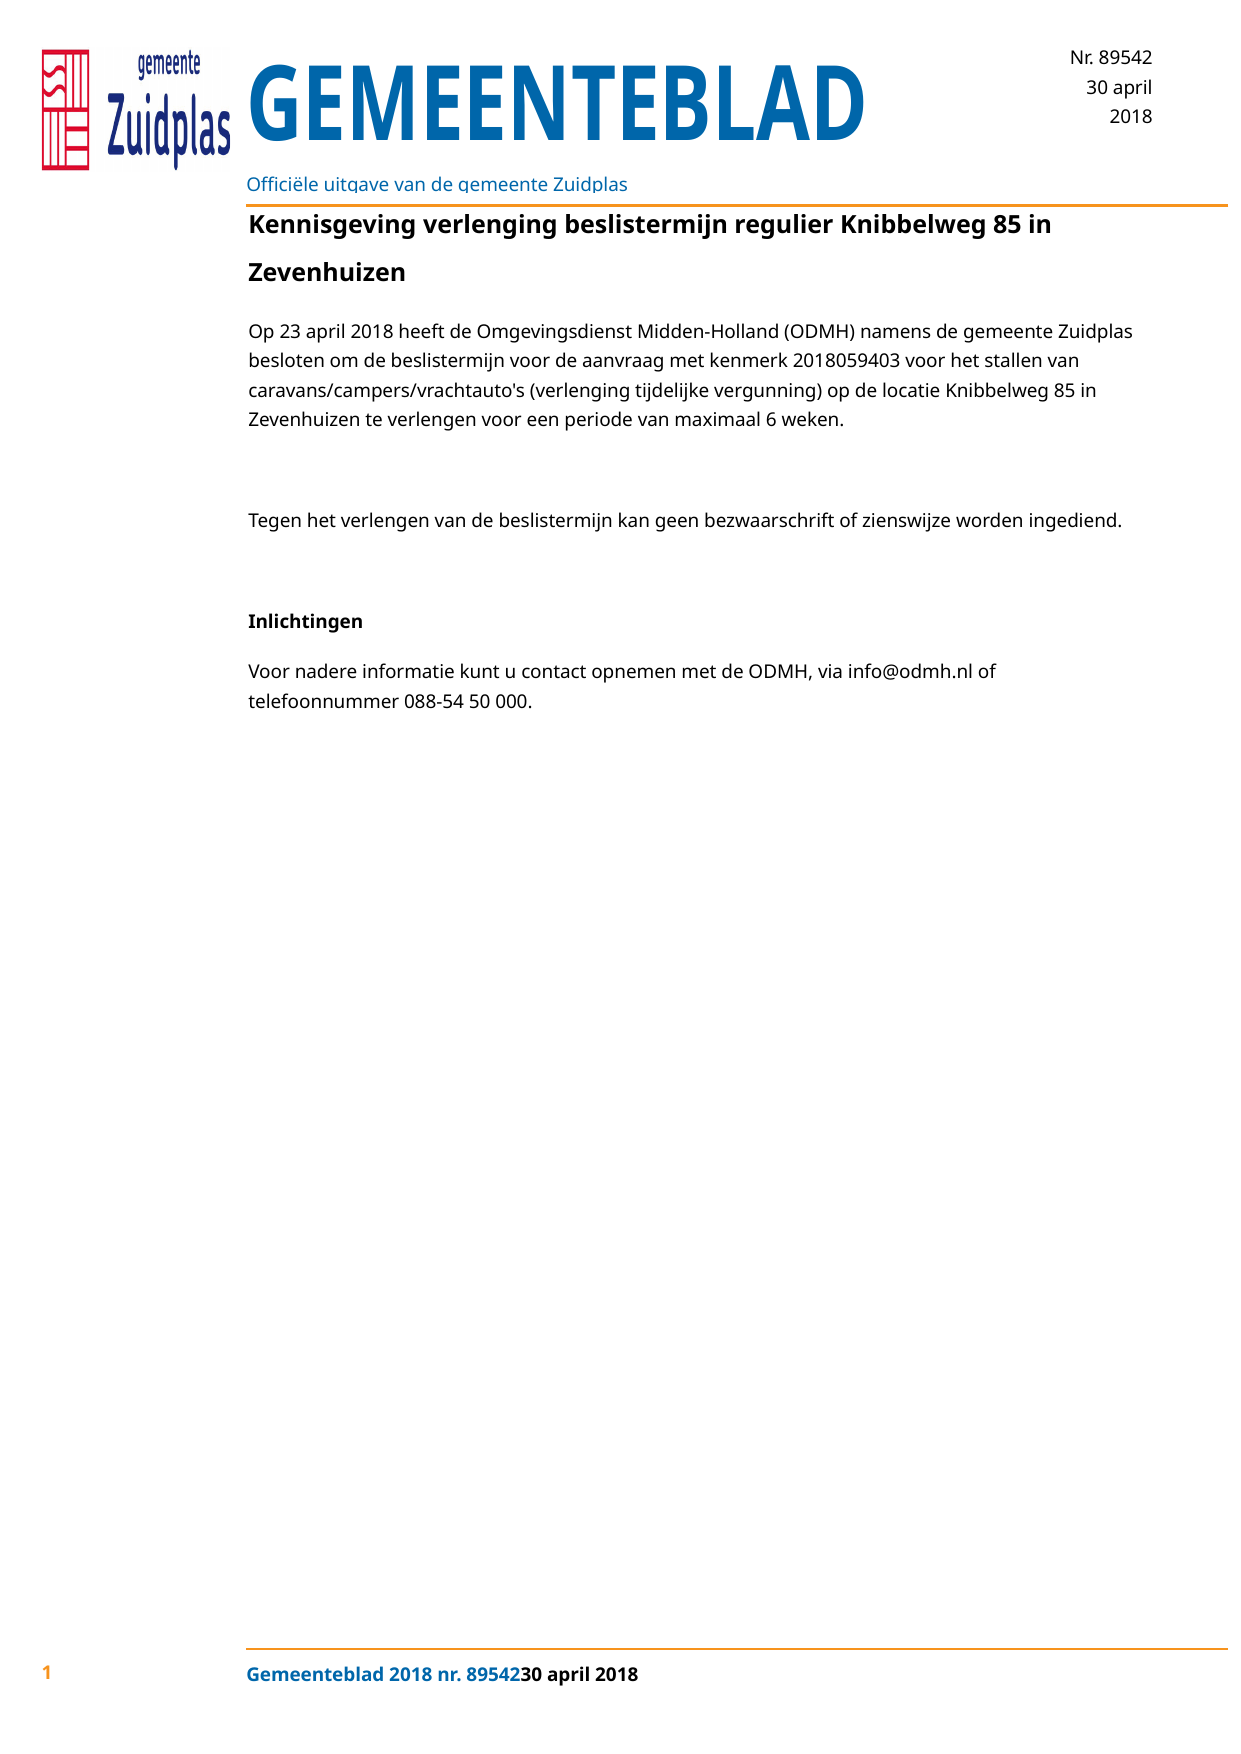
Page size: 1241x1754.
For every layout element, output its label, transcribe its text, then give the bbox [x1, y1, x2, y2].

text Inlichtingen [248, 608, 1152, 634]
text Voor nadere informatie kunt u contact opnemen met de ODMH, via info@odmh.nl of telefoonnummer 088-54 50 000. [248, 659, 1152, 714]
text Kennisgeving verlenging beslistermijn regulier Knibbelweg 85 in Zevenhuizen [248, 207, 1152, 288]
picture [41, 47, 231, 172]
text Op 23 april 2018 heeft de Omgevingsdienst Midden-Holland (ODMH) namens de gemeente Zuidplas besloten om de beslistermijn voor de aanvraag met kenmerk 2018059403 voor het stallen van caravans/campers/vrachtauto's (verlenging tijdelijke vergunning) op de locatie Knibbelweg 85 in Zevenhuizen te verlengen voor een periode van maximaal 6 weken. [248, 318, 1152, 432]
text Tegen het verlengen van de beslistermijn kan geen bezwaarschrift of zienswijze worden ingediend. [248, 507, 1152, 533]
